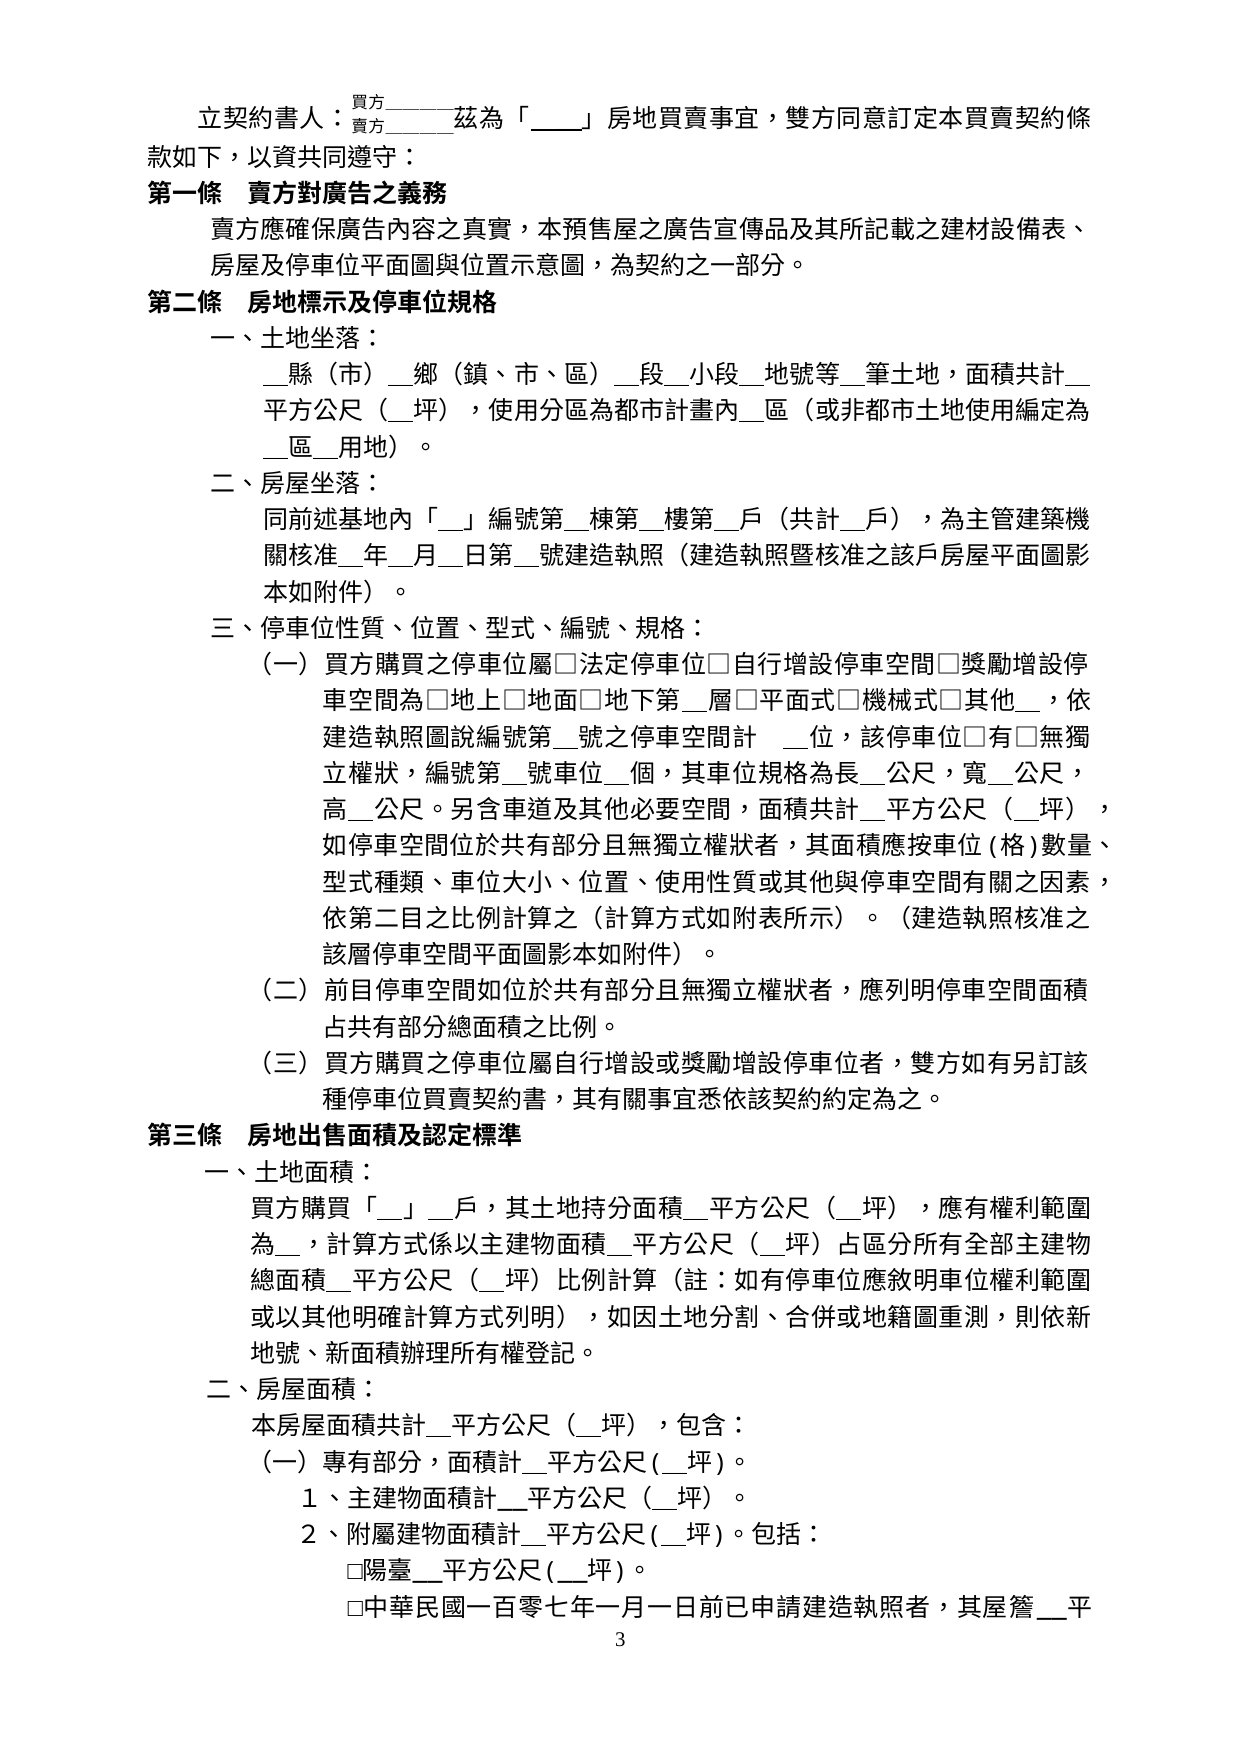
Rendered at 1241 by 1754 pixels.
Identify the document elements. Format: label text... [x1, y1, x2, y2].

text 本房屋面積共計＿平方公尺（＿坪），包含： [148, 1406, 1092, 1442]
text 第三條 房地出售面積及認定標準 [148, 1116, 1092, 1152]
text 第一條 賣方對廣告之義務 [148, 173, 1092, 209]
text 一、土地坐落： [210, 318, 1092, 354]
text 第二條 房地標示及停車位規格 [148, 282, 1092, 318]
text （二）前目停車空間如位於共有部分且無獨立權狀者，應列明停車空間面積占共有部分總面積之比例。 [248, 971, 1092, 1043]
text 三、停車位性質、位置、型式、編號、規格： [210, 608, 1092, 644]
text 同前述基地內「＿」編號第＿棟第＿樓第＿戶（共計＿戶），為主管建築機關核准＿年＿月＿日第＿號建造執照（建造執照暨核准之該戶房屋平面圖影本如附件）。 [263, 499, 1092, 608]
text □中華民國一百零七年一月一日前已申請建造執照者，其屋簷__平 [348, 1587, 1092, 1623]
text □陽臺__平方公尺(__坪)。 [254, 1551, 1092, 1587]
text 立契約書人：買方＿＿＿＿賣方＿＿＿＿茲為「 ＿」房地買賣事宜，雙方同意訂定本買賣契約條款如下，以資共同遵守： [148, 89, 1092, 173]
text １、主建物面積計__平方公尺（＿坪）。 [234, 1478, 1092, 1514]
text 賣方應確保廣告內容之真實，本預售屋之廣告宣傳品及其所記載之建材設備表、房屋及停車位平面圖與位置示意圖，為契約之一部分。 [210, 209, 1092, 282]
text 二、房屋面積： [206, 1369, 1092, 1406]
text 買方購買「＿」＿戶，其土地持分面積＿平方公尺（＿坪），應有權利範圍為＿，計算方式係以主建物面積＿平方公尺（＿坪）占區分所有全部主建物總面積＿平方公尺（＿坪）比例計算（註：如有停車位應敘明車位權利範圍或以其他明確計算方式列明），如因土地分割、合併或地籍圖重測，則依新地號、新面積辦理所有權登記。 [250, 1188, 1092, 1369]
text （一）買方購買之停車位屬□法定停車位□自行增設停車空間□獎勵增設停車空間為□地上□地面□地下第­＿層□平面式□機械式□其他＿，依建造執照圖說編號第＿號之停車空間計 ＿位，該停車位□有□無獨立權狀，編號第＿號車位＿個，其車位規格為長＿公尺，寬＿公尺，高＿公尺。另含車道及其他必要空間，面積共計＿平方公尺（＿坪），如停車空間位於共有部分且無獨立權狀者，其面積應按車位(格)數量、型式種類、車位大小、位置、使用性質或其他與停車空間有關之因素，依第二目之比例計算之（計算方式如附表所示）。（建造執照核准之該層停車空間平面圖影本如附件）。 [248, 644, 1092, 971]
text （一）專有部分，面積計＿平方公尺(＿坪)。 [248, 1442, 1092, 1478]
text 一、土地面積： [204, 1152, 1092, 1188]
text 二、房屋坐落： [210, 463, 1092, 499]
text （三）買方購買之停車位屬自行增設或獎勵增設停車位者，雙方如有另訂該種停車位買賣契約書，其有關事宜悉依該契約約定為之。 [248, 1043, 1092, 1116]
text ＿縣（市）＿鄉（鎮、市、區）＿段＿小段＿地號等＿筆土地，面積共計＿平方公尺（＿坪），使用分區為都市計畫內＿區（或非都市土地使用編定為＿區＿用地）。 [263, 354, 1092, 463]
text ２、附屬建物面積計＿平方公尺(＿坪)。包括： [241, 1514, 1092, 1551]
